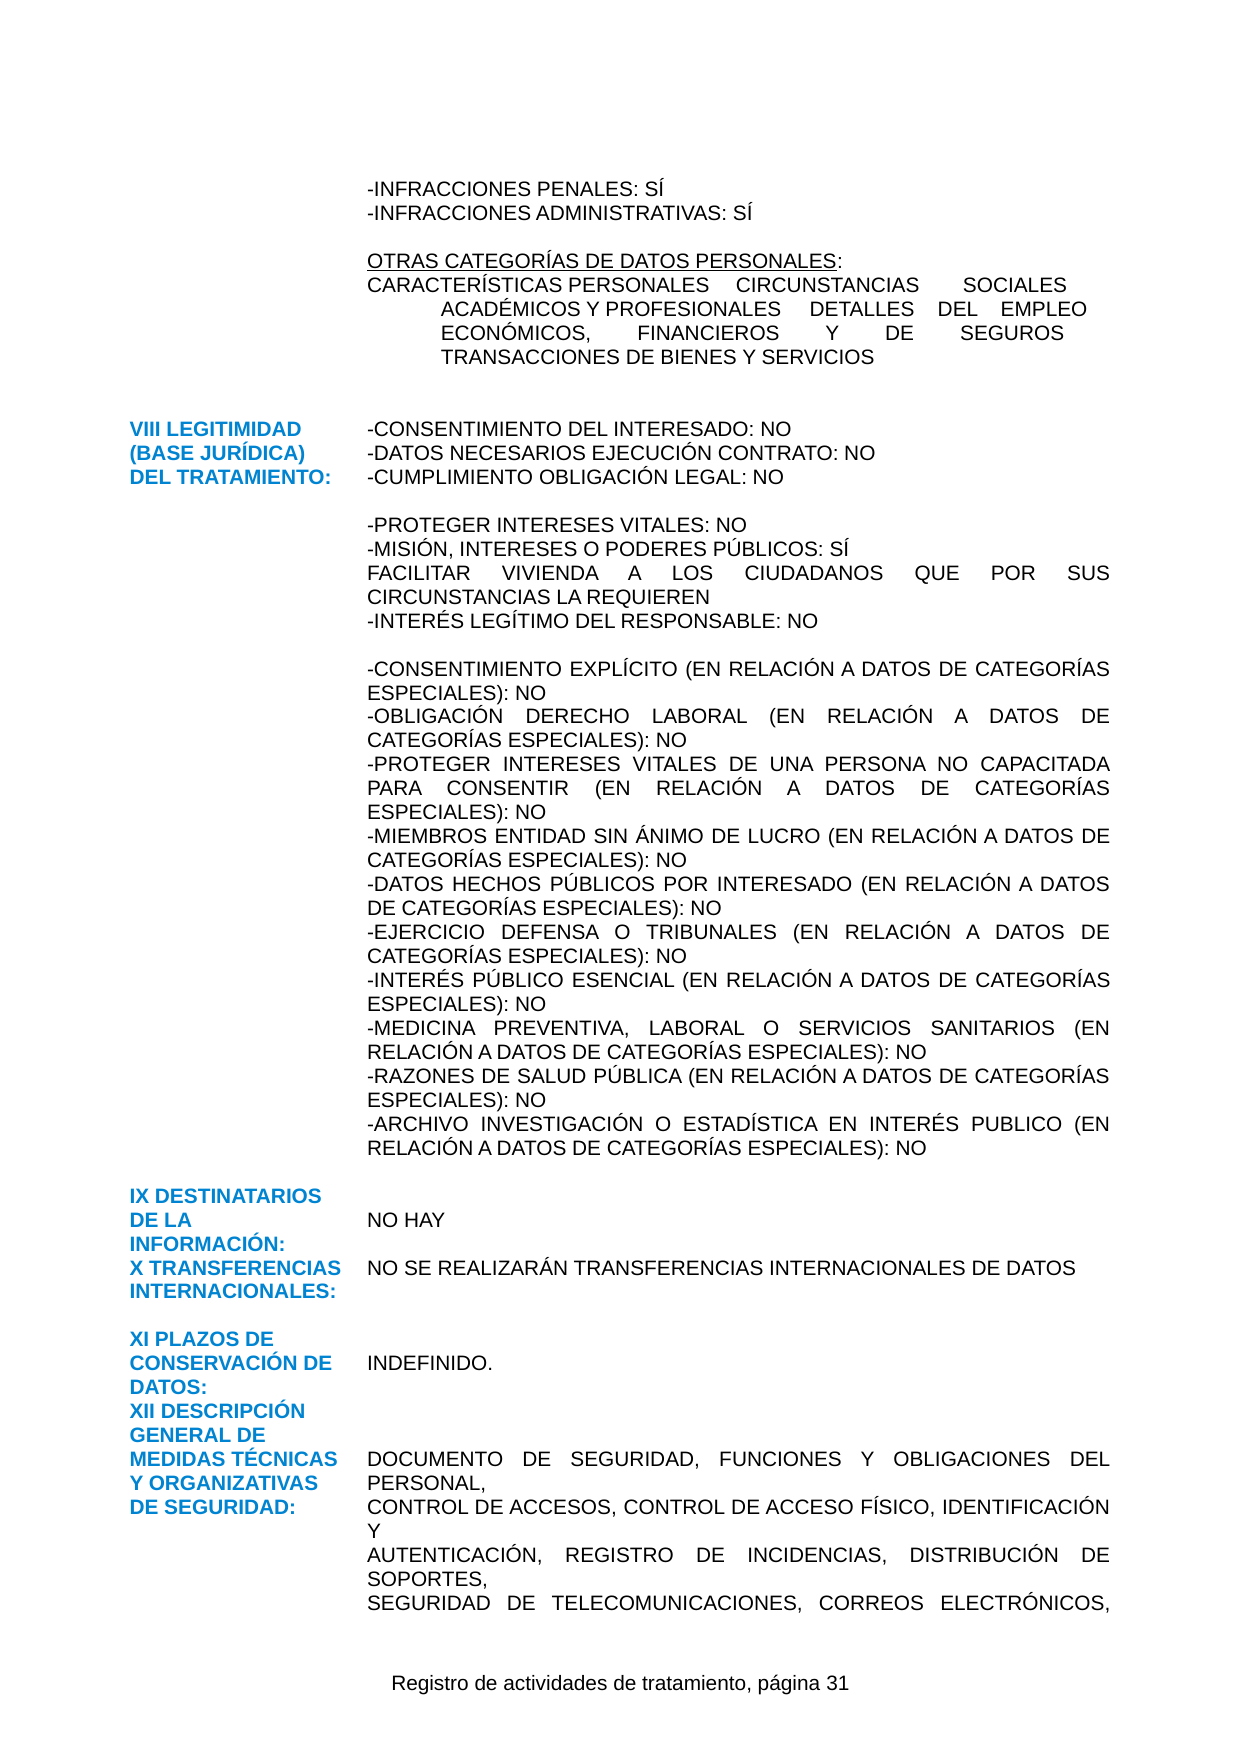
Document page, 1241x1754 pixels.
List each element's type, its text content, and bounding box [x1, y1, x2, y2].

table_cell VIII LEGITIMIDAD (BASE JURÍDICA) DEL TRATAMIENTO: [118, 417, 356, 1183]
table_cell XI PLAZOS DE CONSERVACIÓN DE DATOS: [118, 1327, 356, 1399]
table_cell -INFRACCIONES PENALES: SÍ -INFRACCIONES ADMINISTRATIVAS: SÍ OTRAS CATEGORÍAS DE DATOS PERSONALES: CARACTERÍSTICAS PERSONALES CIRCUNSTANCIAS SOCIALES ACADÉMICOS Y PROFESIONALES DETALLES DEL EMPLEO ECONÓMICOS, FINANCIEROS Y DE SEGUROS TRANSACCIONES DE BIENES Y SERVICIOS [356, 177, 1122, 417]
table_cell INDEFINIDO. [356, 1327, 1122, 1399]
table_cell [118, 177, 356, 417]
table_cell DOCUMENTO DE SEGURIDAD, FUNCIONES Y OBLIGACIONES DEL PERSONAL, CONTROL DE ACCESOS, CONTROL DE ACCESO FÍSICO, IDENTIFICACIÓN Y AUTENTICACIÓN, REGISTRO DE INCIDENCIAS, DISTRIBUCIÓN DE SOPORTES, SEGURIDAD DE TELECOMUNICACIONES, CORREOS ELECTRÓNICOS, [356, 1399, 1122, 1615]
table_cell NO HAY [356, 1184, 1122, 1255]
table_cell X TRANSFERENCIAS INTERNACIONALES: [118, 1255, 356, 1327]
table_cell XII DESCRIPCIÓN GENERAL DE MEDIDAS TÉCNICAS Y ORGANIZATIVAS DE SEGURIDAD: [118, 1399, 356, 1615]
table_cell IX DESTINATARIOS DE LA INFORMACIÓN: [118, 1184, 356, 1255]
table_cell NO SE REALIZARÁN TRANSFERENCIAS INTERNACIONALES DE DATOS [356, 1255, 1122, 1327]
table_cell -CONSENTIMIENTO DEL INTERESADO: NO -DATOS NECESARIOS EJECUCIÓN CONTRATO: NO -CUMPLIMIENTO OBLIGACIÓN LEGAL: NO -PROTEGER INTERESES VITALES: NO -MISIÓN, INTERESES O PODERES PÚBLICOS: SÍ FACILITAR VIVIENDA A LOS CIUDADANOS QUE POR SUS CIRCUNSTANCIAS LA REQUIEREN -INTERÉS LEGÍTIMO DEL RESPONSABLE: NO -CONSENTIMIENTO EXPLÍCITO (EN RELACIÓN A DATOS DE CATEGORÍAS ESPECIALES): NO -OBLIGACIÓN DERECHO LABORAL (EN RELACIÓN A DATOS DE CATEGORÍAS ESPECIALES): NO -PROTEGER INTERESES VITALES DE UNA PERSONA NO CAPACITADA PARA CONSENTIR (EN RELACIÓN A DATOS DE CATEGORÍAS ESPECIALES): NO -MIEMBROS ENTIDAD SIN ÁNIMO DE LUCRO (EN RELACIÓN A DATOS DE CATEGORÍAS ESPECIALES): NO -DATOS HECHOS PÚBLICOS POR INTERESADO (EN RELACIÓN A DATOS DE CATEGORÍAS ESPECIALES): NO -EJERCICIO DEFENSA O TRIBUNALES (EN RELACIÓN A DATOS DE CATEGORÍAS ESPECIALES): NO -INTERÉS PÚBLICO ESENCIAL (EN RELACIÓN A DATOS DE CATEGORÍAS ESPECIALES): NO -MEDICINA PREVENTIVA, LABORAL O SERVICIOS SANITARIOS (EN RELACIÓN A DATOS DE CATEGORÍAS ESPECIALES): NO -RAZONES DE SALUD PÚBLICA (EN RELACIÓN A DATOS DE CATEGORÍAS ESPECIALES): NO -ARCHIVO INVESTIGACIÓN O ESTADÍSTICA EN INTERÉS PUBLICO (EN RELACIÓN A DATOS DE CATEGORÍAS ESPECIALES): NO [356, 417, 1122, 1183]
